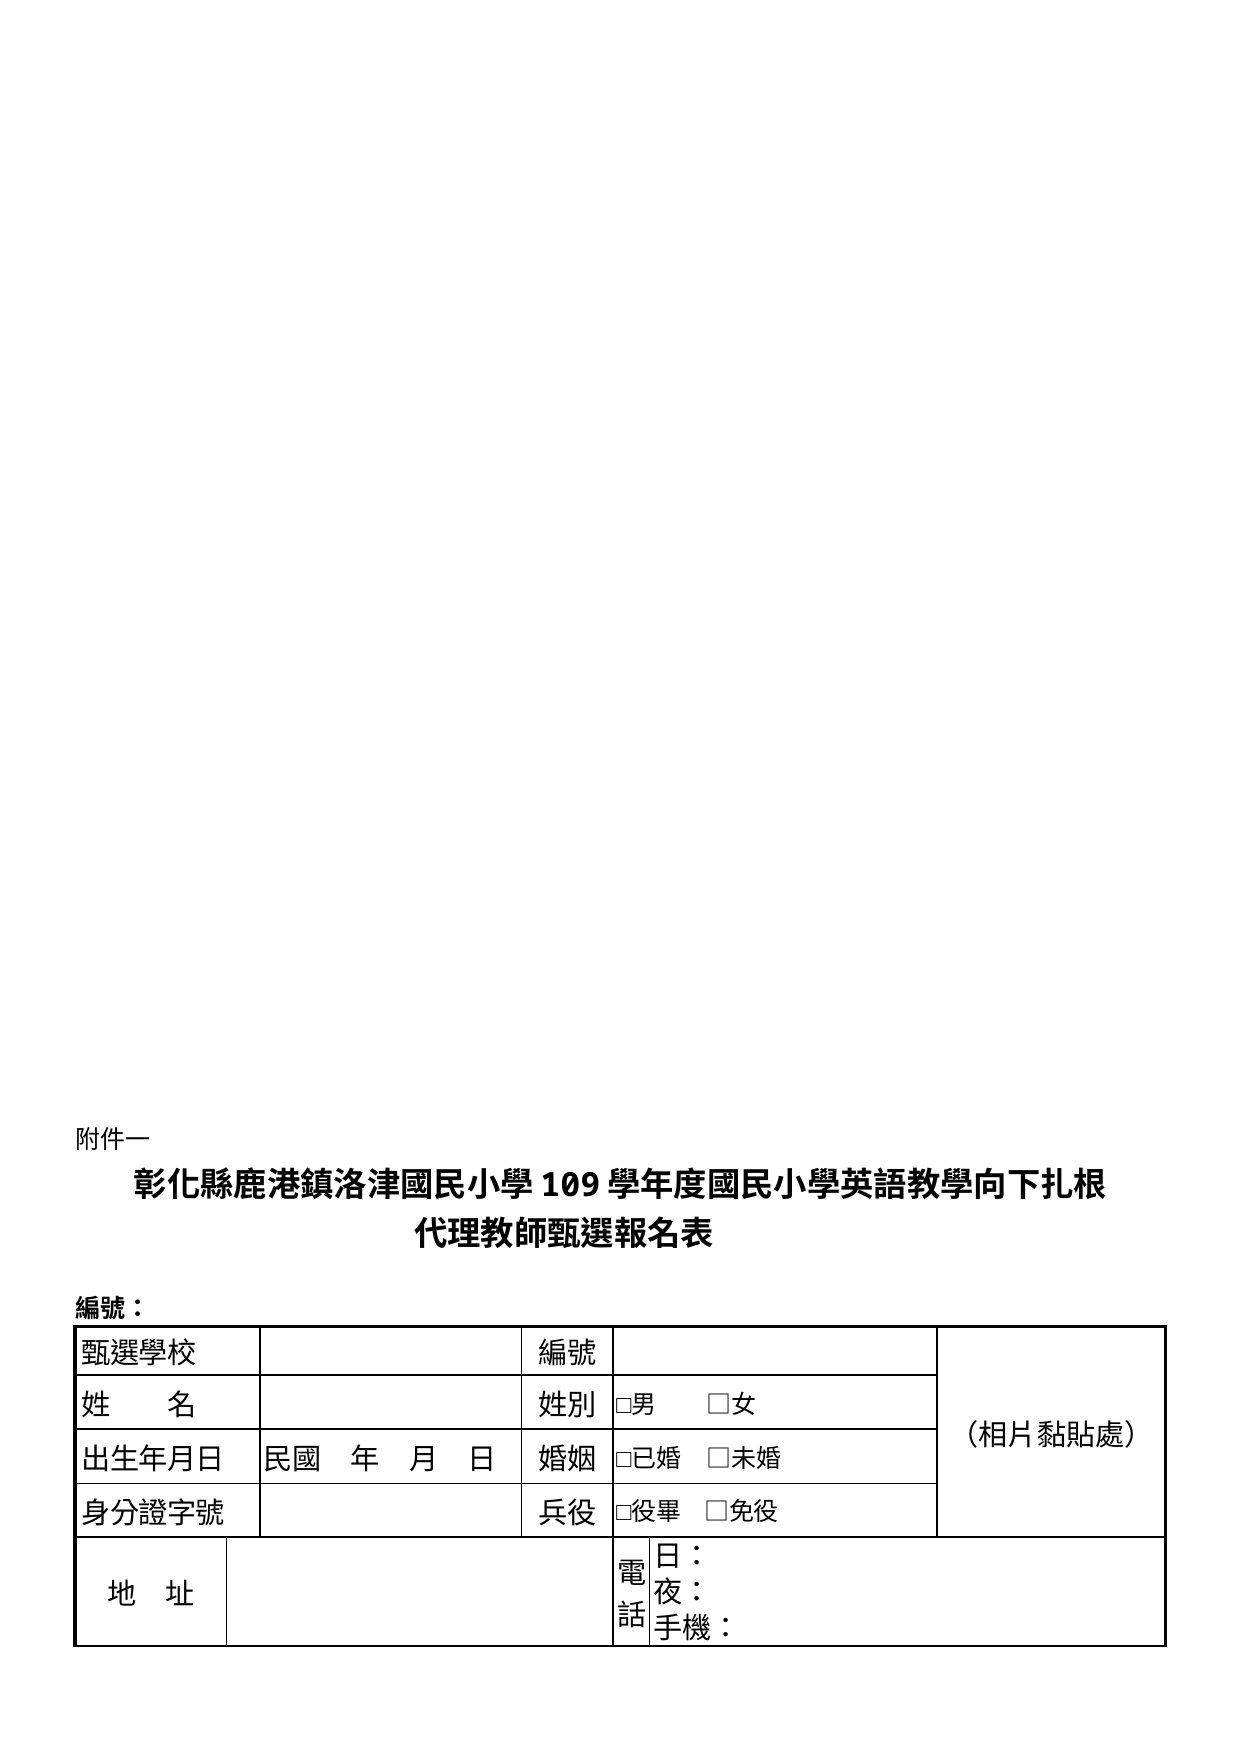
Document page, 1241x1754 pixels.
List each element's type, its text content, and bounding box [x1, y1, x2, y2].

table_cell 地 址 [77, 1538, 226, 1645]
table_cell 民國 年 月 日 [261, 1430, 521, 1482]
table_cell 姓 名 [77, 1376, 259, 1428]
table_cell 婚姻 [522, 1430, 612, 1482]
table_header （相片黏貼處） [938, 1328, 1164, 1536]
table_cell 身分證字號 [77, 1484, 259, 1536]
table_cell 出生年月日 [77, 1430, 259, 1482]
text 編號： [75, 1255, 1165, 1325]
text 附件一 [75, 1096, 1165, 1158]
table_cell □男 □女 [614, 1376, 936, 1428]
text 代理教師甄選報名表 [75, 1207, 1165, 1255]
text 彰化縣鹿港鎮洛津國民小學109學年度國民小學英語教學向下扎根 [75, 1158, 1165, 1207]
table_header 甄選學校 [77, 1328, 259, 1374]
table_cell 日： 夜： 手機： [650, 1538, 1164, 1645]
table_cell [227, 1538, 612, 1645]
table_header [614, 1328, 936, 1374]
table_cell 兵役 [522, 1484, 612, 1536]
table_cell [261, 1484, 521, 1536]
table_cell □已婚 □未婚 [614, 1430, 936, 1482]
table_header [261, 1328, 521, 1374]
table_cell 電話 [614, 1538, 649, 1645]
table_cell □役畢 □免役 [614, 1484, 936, 1536]
table_cell 姓別 [522, 1376, 612, 1428]
table_cell [261, 1376, 521, 1428]
table_header 編號 [522, 1328, 612, 1374]
